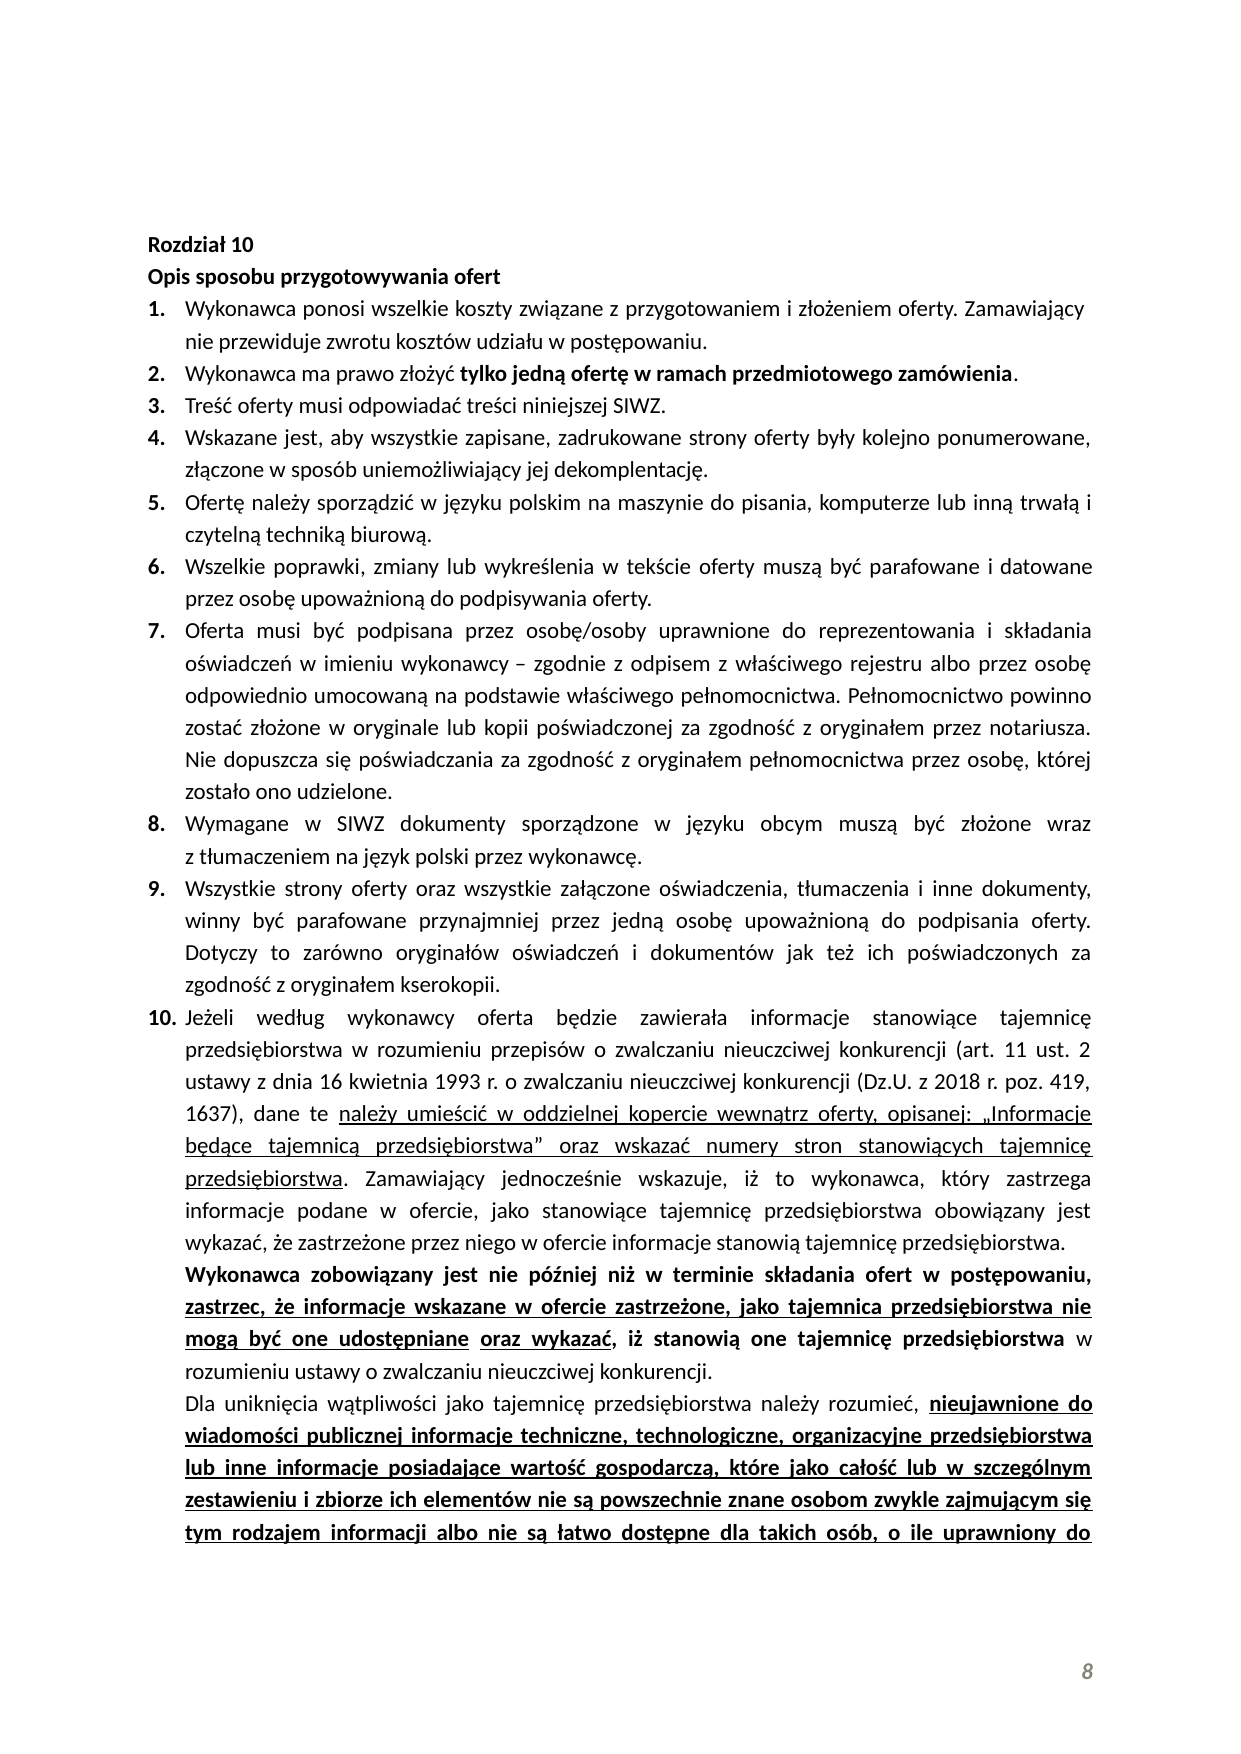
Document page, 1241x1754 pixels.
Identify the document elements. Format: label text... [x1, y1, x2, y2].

list Ofertę należy sporządzić w języku polskim na maszynie do pisania, komputerze lub inną trwałą i czytelną techniką biurową. [148, 488, 1093, 548]
text lub inne informacje posiadające wartość gospodarczą, które jako całość lub w szczególnym zestawieniu i zbiorze ich elementów nie są powszechnie znane osobom zwykle zajmującym się [185, 1447, 1093, 1510]
text Wykonawca zobowiązany jest nie później niż w terminie składania ofert w postępowaniu, zastrzec, że informacje wskazane w ofercie zastrzeżone, jako tajemnica przedsiębiorstwa nie mogą być one udostępniane oraz wykazać, iż stanowią one tajemnicę przedsiębiorstwa w rozumieniu ustawy o zwalczaniu nieuczciwej konkurencji. [185, 1260, 1093, 1385]
list Treść oferty musi odpowiadać treści niniejszej SIWZ. [148, 391, 1093, 419]
list Oferta musi być podpisana przez osobę/osoby uprawnione do reprezentowania i składania oświadczeń w imieniu wykonawcy – zgodnie z odpisem z właściwego rejestru albo przez osobę odpowiednio umocowaną na podstawie właściwego pełnomocnictwa. Pełnomocnictwo powinno zostać złożone w oryginale lub kopii poświadczonej za zgodność z oryginałem przez notariusza. Nie dopuszcza się poświadczania za zgodność z oryginałem pełnomocnictwa przez osobę, której zostało ono udzielone. [148, 616, 1093, 805]
list Wykonawca ma prawo złożyć tylko jedną ofertę w ramach przedmiotowego zamówienia. [148, 359, 1093, 387]
list Wymagane w SIWZ dokumenty sporządzone w języku obcym muszą być złożone wraz z tłumaczeniem na język polski przez wykonawcę. [148, 809, 1093, 870]
subtitle Rozdział 10 Opis sposobu przygotowywania ofert [148, 230, 1093, 290]
list Wskazane jest, aby wszystkie zapisane, zadrukowane strony oferty były kolejno ponumerowane, złączone w sposób uniemożliwiający jej dekomplentację. [148, 423, 1093, 483]
list Wykonawca ponosi wszelkie koszty związane z przygotowaniem i złożeniem oferty. Zamawiający nie przewiduje zwrotu kosztów udziału w postępowaniu. [148, 294, 1093, 355]
text tym rodzajem informacji albo nie są łatwo dostępne dla takich osób, o ile uprawniony do [185, 1511, 1093, 1546]
list Jeżeli według wykonawcy oferta będzie zawierała informacje stanowiące tajemnicę przedsiębiorstwa w rozumieniu przepisów o zwalczaniu nieuczciwej konkurencji (art. 11 ust. 2 ustawy z dnia 16 kwietnia 1993 r. o zwalczaniu nieuczciwej konkurencji (Dz.U. z 2018 r. poz. 419, 1637), dane te należy umieścić w oddzielnej kopercie wewnątrz oferty, opisanej: „Informacje będące tajemnicą przedsiębiorstwa” oraz wskazać numery stron stanowiących tajemnicę przedsiębiorstwa. Zamawiający jednocześnie wskazuje, iż to wykonawca, który zastrzega informacje podane w ofercie, jako stanowiące tajemnicę przedsiębiorstwa obowiązany jest wykazać, że zastrzeżone przez niego w ofercie informacje stanowią tajemnicę przedsiębiorstwa. [148, 1003, 1093, 1256]
text Dla uniknięcia wątpliwości jako tajemnicę przedsiębiorstwa należy rozumieć, nieujawnione do wiadomości publicznej informacje techniczne, technologiczne, organizacyjne przedsiębiorstwa [185, 1389, 1093, 1445]
list Wszelkie poprawki, zmiany lub wykreślenia w tekście oferty muszą być parafowane i datowane przez osobę upoważnioną do podpisywania oferty. [148, 552, 1093, 612]
list Wszystkie strony oferty oraz wszystkie załączone oświadczenia, tłumaczenia i inne dokumenty, winny być parafowane przynajmniej przez jedną osobę upoważnioną do podpisania oferty. Dotyczy to zarówno oryginałów oświadczeń i dokumentów jak też ich poświadczonych za zgodność z oryginałem kserokopii. [148, 874, 1093, 998]
